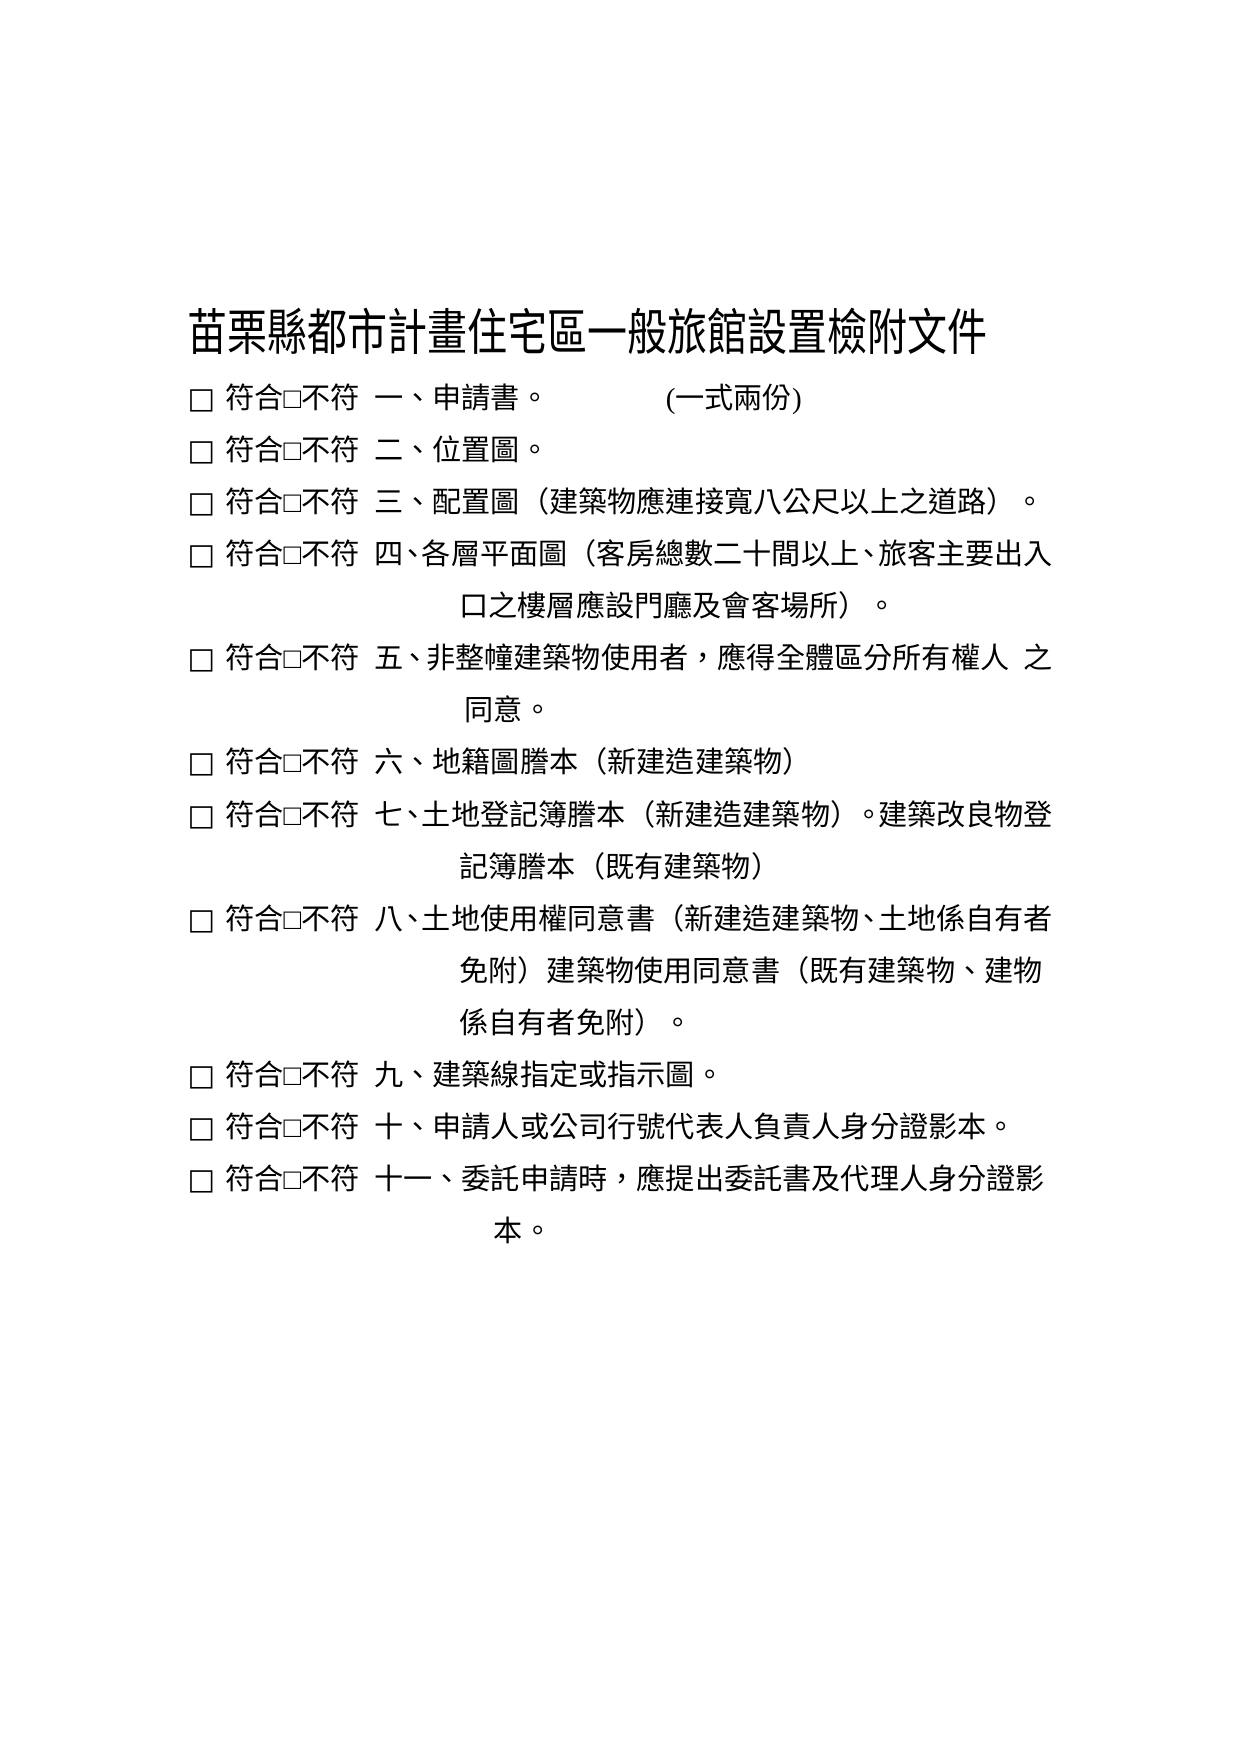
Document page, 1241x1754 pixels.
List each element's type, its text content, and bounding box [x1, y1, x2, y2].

list 符合□不符 十、申請人或公司行號代表人負責人身分證影本。 [187, 1096, 1053, 1148]
list 符合□不符 一、申請書。 (一式兩份) [187, 367, 1053, 419]
list 符合□不符 七、土地登記簿謄本（新建造建築物）。建築改良物登記簿謄本（既有建築物） [187, 783, 1053, 887]
list 符合□不符 十一、委託申請時，應提出委託書及代理人身分證影本。 [187, 1148, 1053, 1252]
list 符合□不符 九、建築線指定或指示圖。 [187, 1044, 1053, 1096]
list 符合□不符 三、配置圖（建築物應連接寬八公尺以上之道路）。 [187, 471, 1053, 523]
list 符合□不符 六、地籍圖謄本（新建造建築物） [187, 731, 1053, 783]
list 符合□不符 四、各層平面圖（客房總數二十間以上、旅客主要出入口之樓層應設門廳及會客場所）。 [187, 523, 1053, 627]
text 苗栗縣都市計畫住宅區一般旅館設置檢附文件 [187, 292, 1053, 367]
list 符合□不符 八、土地使用權同意書（新建造建築物、土地係自有者免附）建築物使用同意書（既有建築物、建物係自有者免附）。 [187, 887, 1053, 1044]
list 符合□不符 二、位置圖。 [187, 419, 1053, 471]
list 符合□不符 五、非整幢建築物使用者，應得全體區分所有權人 之同意。 [187, 627, 1053, 731]
